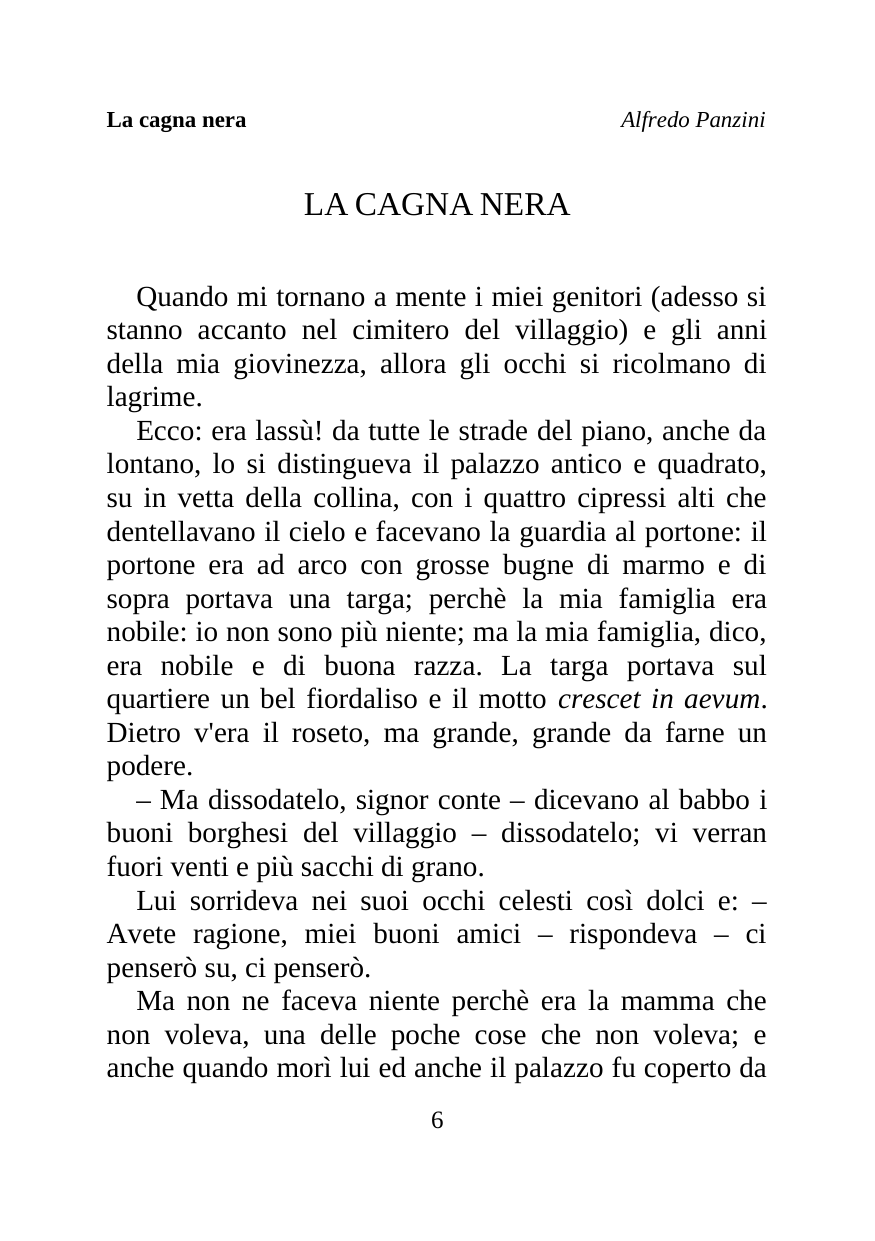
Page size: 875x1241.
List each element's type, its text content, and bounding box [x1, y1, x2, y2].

text Ecco: era lassù! da tutte le strade del piano, anche da lontano, lo si distingueva il palazzo antico e quadrato, su in vetta della collina, con i quattro cipressi alti che dentellavano il cielo e facevano la guardia al portone: il portone era ad arco con grosse bugne di marmo e di sopra portava una targa; perchè la mia famiglia era nobile: io non sono più niente; ma la mia famiglia, dico, era nobile e di buona razza. La targa portava sul quartiere un bel fiordaliso e il motto crescet in aevum. Dietro v'era il roseto, ma grande, grande da farne un podere. [106, 413, 768, 782]
subtitle LA CAGNA NERA [106, 184, 768, 222]
text – Ma dissodatelo, signor conte – dicevano al babbo i buoni borghesi del villaggio – dissodatelo; vi verran fuori venti e più sacchi di grano. [106, 782, 768, 883]
text Lui sorrideva nei suoi occhi celesti così dolci e: – Avete ragione, miei buoni amici – rispondeva – ci penserò su, ci penserò. [106, 883, 768, 983]
text Quando mi tornano a mente i miei genitori (adesso si stanno accanto nel cimitero del villaggio) e gli anni della mia giovinezza, allora gli occhi si ricolmano di lagrime. [106, 279, 768, 413]
text Ma non ne faceva niente perchè era la mamma che non voleva, una delle poche cose che non voleva; e anche quando morì lui ed anche il palazzo fu coperto da [106, 983, 768, 1084]
